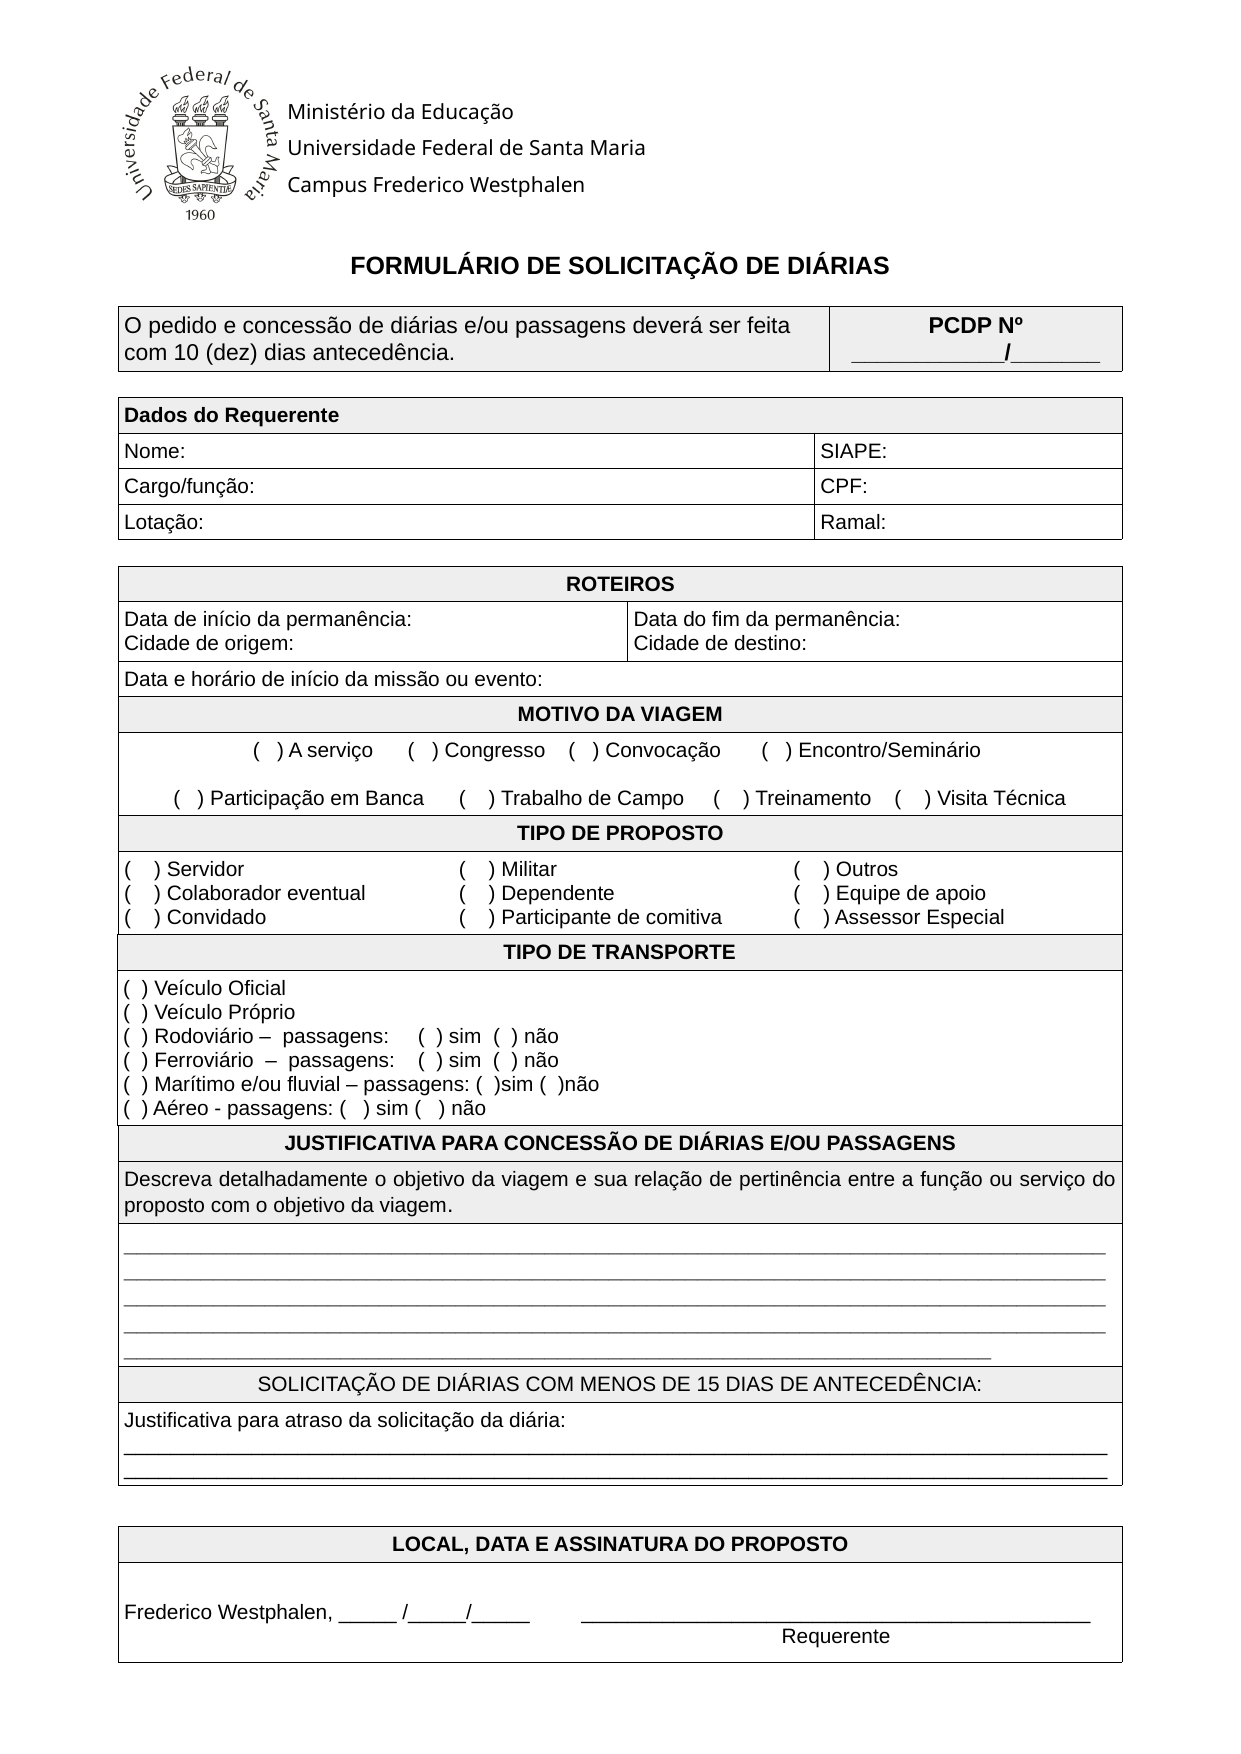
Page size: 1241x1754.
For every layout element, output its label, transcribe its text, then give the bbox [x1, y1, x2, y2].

table_cell Lotação: [119, 505, 814, 539]
table_header PCDP Nº ____________/_______ [830, 307, 1122, 371]
table_cell SIAPE: [815, 434, 1122, 468]
table_cell ( ) A serviço ( ) Congresso ( ) Convocação ( ) Encontro/Seminário ( ) Participação em Banca ( ) Trabalho de Campo ( ) Treinamento ( ) Visita Técnica [119, 733, 1122, 815]
table_cell Data do fim da permanência: Cidade de destino: [628, 602, 1122, 661]
table_header MOTIVO DA VIAGEM [119, 697, 1122, 732]
table_cell ( ) Outros ( ) Equipe de apoio ( ) Assessor Especial [788, 852, 1122, 934]
table_cell Nome: [119, 434, 814, 468]
table_header TIPO DE PROPOSTO [119, 816, 1122, 851]
table_cell Cargo/função: [119, 469, 814, 504]
table_cell ____________________________________________ Requerente [550, 1563, 1122, 1662]
table_cell ( ) Veículo Oficial ( ) Veículo Próprio ( ) Rodoviário – passagens: ( ) sim ( ) não ( ) Ferroviário – passagens: ( ) sim ( ) não ( ) Marítimo e/ou fluvial – passagens: ( )sim ( )não ( ) Aéreo - passagens: ( ) sim ( ) não [118, 971, 1122, 1125]
table_header JUSTIFICATIVA PARA CONCESSÃO DE DIÁRIAS E/OU PASSAGENS [119, 1126, 1122, 1161]
table_cell ( ) Servidor ( ) Colaborador eventual ( ) Convidado [119, 852, 453, 934]
table_header ROTEIROS [119, 567, 1122, 601]
table_cell ( ) Militar ( ) Dependente ( ) Participante de comitiva [453, 852, 787, 934]
table_cell Descreva detalhadamente o objetivo da viagem e sua relação de pertinência entre a função ou serviço do proposto com o objetivo da viagem. [119, 1162, 1122, 1223]
table_header Dados do Requerente [119, 398, 1122, 433]
text Universidade Federal de Santa Maria [282, 133, 1122, 162]
table_cell Data de início da permanência: Cidade de origem: [119, 602, 627, 661]
table_cell ________________________________________________________________________________________________________________________________________________________________________________________________________________________________________________________________________________________________________________________________________________________________________________________ [119, 1224, 1122, 1366]
table_header TIPO DE TRANSPORTE [118, 935, 1122, 970]
picture [121, 64, 282, 225]
text Ministério da Educação [282, 97, 1122, 125]
table_cell Data e horário de início da missão ou evento: [119, 662, 1122, 696]
table_header SOLICITAÇÃO DE DIÁRIAS COM MENOS DE 15 DIAS DE ANTECEDÊNCIA: [119, 1367, 1122, 1402]
table_cell Ramal: [815, 505, 1122, 539]
text Campus Frederico Westphalen [282, 170, 1122, 198]
table_cell Justificativa para atraso da solicitação da diária: __________________________________________________________________________________________________________________________________________________________________________ [119, 1403, 1122, 1485]
text FORMULÁRIO DE SOLICITAÇÃO DE DIÁRIAS [118, 251, 1122, 280]
table_header LOCAL, DATA E ASSINATURA DO PROPOSTO [119, 1527, 1122, 1562]
table_cell Frederico Westphalen, _____ /_____/_____ [119, 1563, 549, 1662]
table_cell CPF: [815, 469, 1122, 504]
table_header O pedido e concessão de diárias e/ou passagens deverá ser feita com 10 (dez) dias antecedência. [119, 307, 829, 371]
